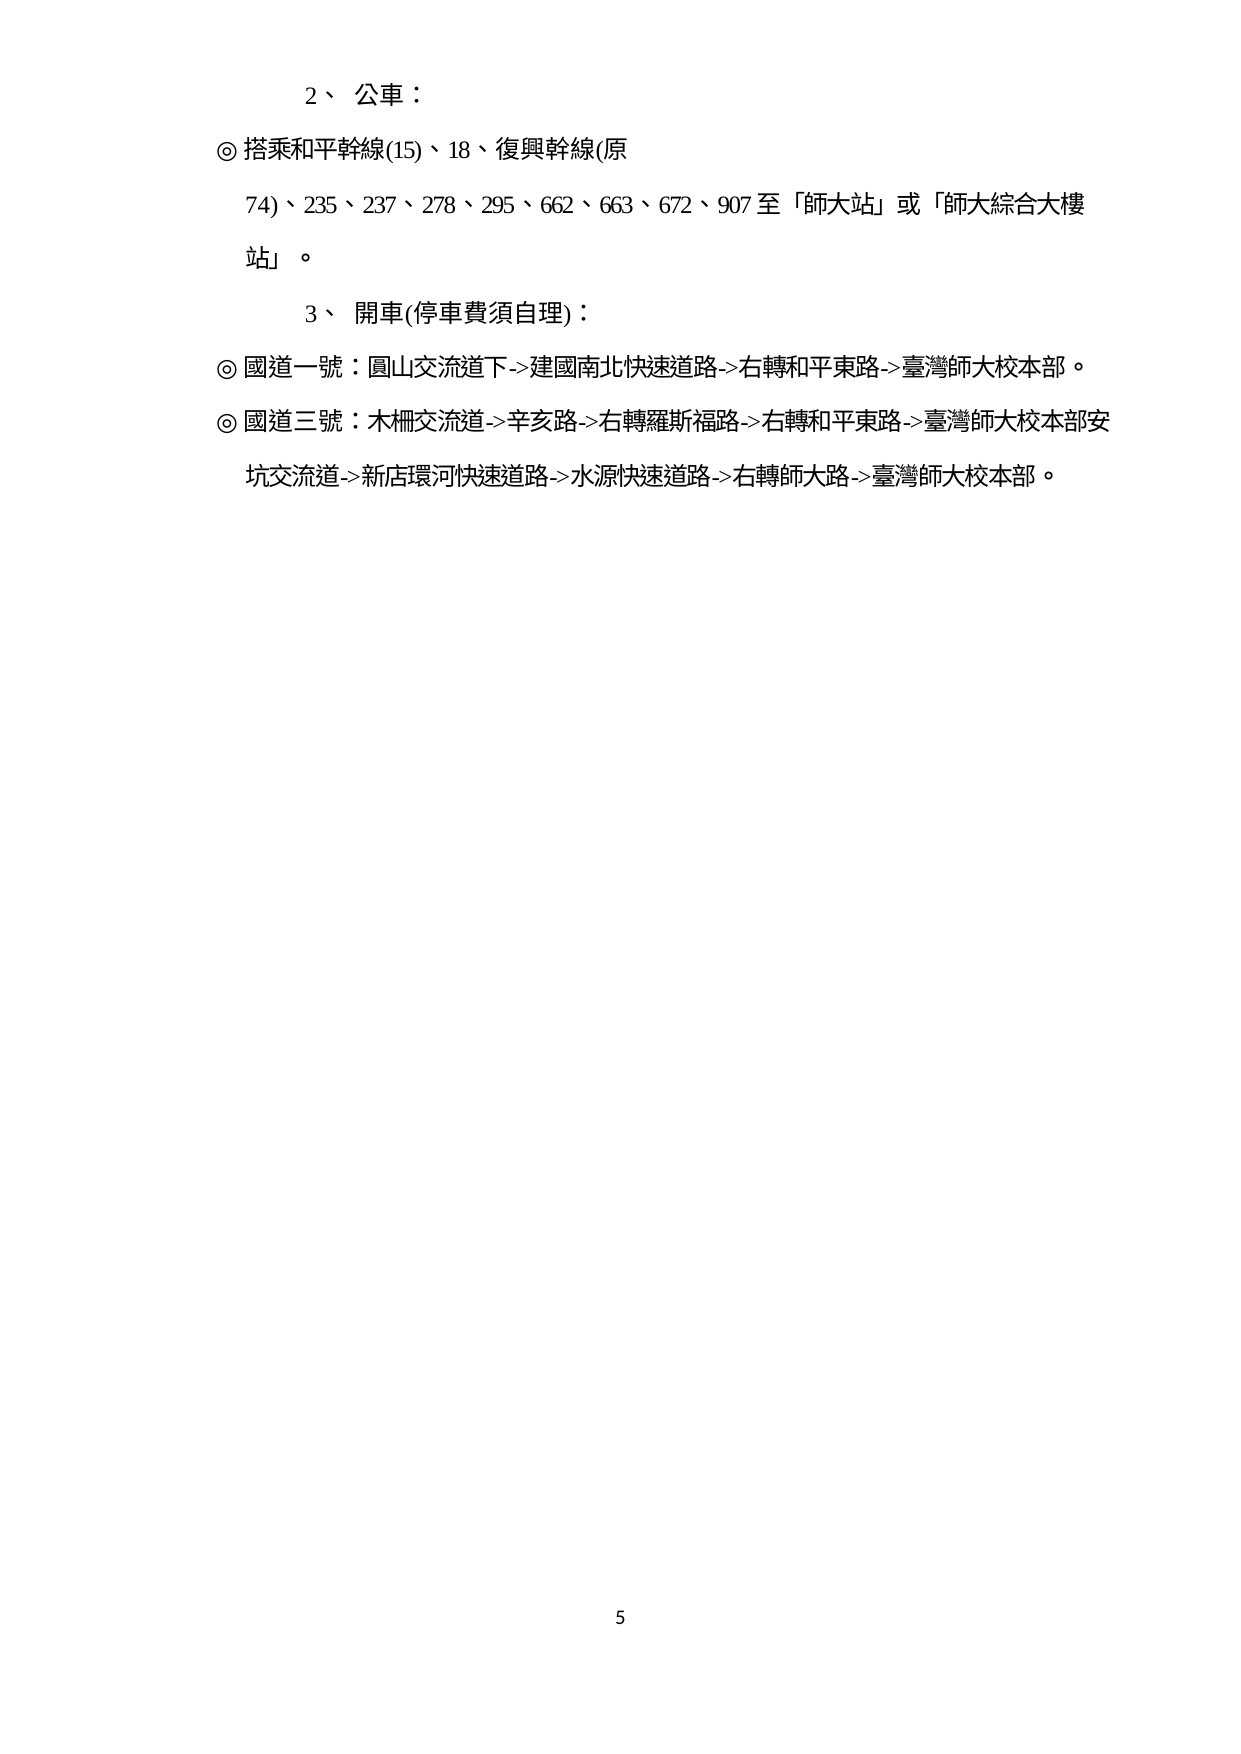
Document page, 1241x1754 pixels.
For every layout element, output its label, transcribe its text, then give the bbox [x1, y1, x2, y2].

text ◎ 國道三號：木柵交流道->辛亥路->右轉羅斯福路->右轉和平東路->臺灣師大校本部安坑交流道->新店環河快速道路->水源快速道路->右轉師大路->臺灣師大校本部。 [216, 402, 1128, 492]
text ◎ 國道一號：圓山交流道下->建國南北快速道路->右轉和平東路->臺灣師大校本部。 [216, 347, 1128, 384]
list 公車： [304, 76, 1128, 112]
list 開車(停車費須自理)： [304, 293, 1128, 329]
text ◎ 搭乘和平幹線(15)、18、復興幹線(原74)、235、237、278、295、662、663、672、907至「師大站」或「師大綜合大樓站」。 [216, 130, 1128, 275]
